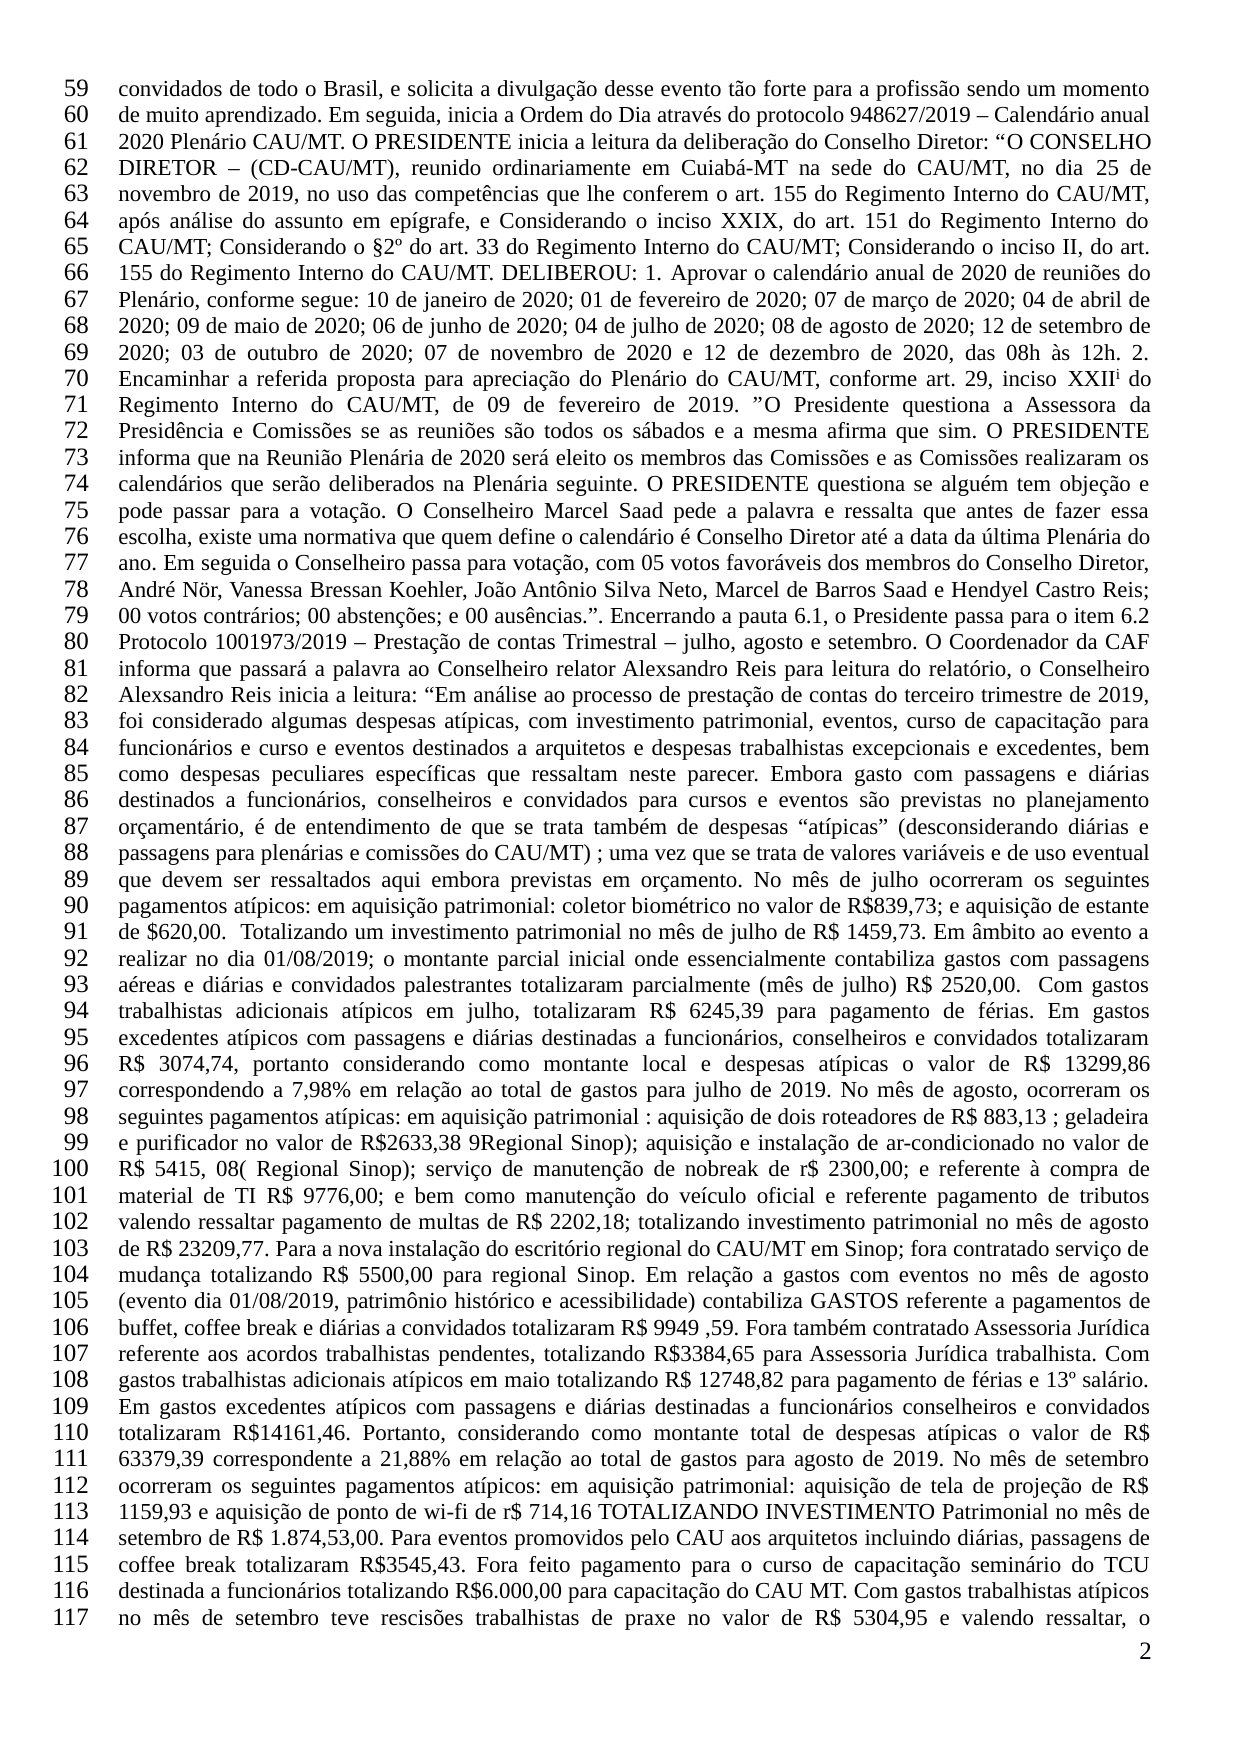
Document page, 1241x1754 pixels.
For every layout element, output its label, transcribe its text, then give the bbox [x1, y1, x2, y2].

text convidados de todo o Brasil, e solicita a divulgação desse evento tão forte para a profissão sendo um momento de muito aprendizado. Em seguida, inicia a Ordem do Dia através do protocolo 948627/2019 – Calendário anual 2020 Plenário CAU/MT. O PRESIDENTE inicia a leitura da deliberação do Conselho Diretor: “O CONSELHO DIRETOR – (CD-CAU/MT), reunido ordinariamente em Cuiabá-MT na sede do CAU/MT, no dia 25 de novembro de 2019, no uso das competências que lhe conferem o art. 155 do Regimento Interno do CAU/MT, após análise do assunto em epígrafe, e Considerando o inciso XXIX, do art. 151 do Regimento Interno do CAU/MT; Considerando o §2º do art. 33 do Regimento Interno do CAU/MT; Considerando o inciso II, do art. 155 do Regimento Interno do CAU/MT. DELIBEROU: 1. Aprovar o calendário anual de 2020 de reuniões do Plenário, conforme segue: 10 de janeiro de 2020; 01 de fevereiro de 2020; 07 de março de 2020; 04 de abril de 2020; 09 de maio de 2020; 06 de junho de 2020; 04 de julho de 2020; 08 de agosto de 2020; 12 de setembro de 2020; 03 de outubro de 2020; 07 de novembro de 2020 e 12 de dezembro de 2020, das 08h às 12h. 2. Encaminhar a referida proposta para apreciação do Plenário do CAU/MT, conforme art. 29, inciso XXII do Regimento Interno do CAU/MT, de 09 de fevereiro de 2019. ”O Presidente questiona a Assessora da Presidência e Comissões se as reuniões são todos os sábados e a mesma afirma que sim. O PRESIDENTE informa que na Reunião Plenária de 2020 será eleito os membros das Comissões e as Comissões realizaram os calendários que serão deliberados na Plenária seguinte. O PRESIDENTE questiona se alguém tem objeção e pode passar para a votação. O Conselheiro Marcel Saad pede a palavra e ressalta que antes de fazer essa escolha, existe uma normativa que quem define o calendário é Conselho Diretor até a data da última Plenária do ano. Em seguida o Conselheiro passa para votação, com 05 votos favoráveis dos membros do Conselho Diretor, André Nör, Vanessa Bressan Koehler, João Antônio Silva Neto, Marcel de Barros Saad e Hendyel Castro Reis; 00 votos contrários; 00 abstenções; e 00 ausências.”. Encerrando a pauta 6.1, o Presidente passa para o item 6.2 Protocolo 1001973/2019 – Prestação de contas Trimestral – julho, agosto e setembro. O Coordenador da CAF informa que passará a palavra ao Conselheiro relator Alexsandro Reis para leitura do relatório, o Conselheiro Alexsandro Reis inicia a leitura: “Em análise ao processo de prestação de contas do terceiro trimestre de 2019, foi considerado algumas despesas atípicas, com investimento patrimonial, eventos, curso de capacitação para funcionários e curso e eventos destinados a arquitetos e despesas trabalhistas excepcionais e excedentes, bem como despesas peculiares específicas que ressaltam neste parecer. Embora gasto com passagens e diárias destinados a funcionários, conselheiros e convidados para cursos e eventos são previstas no planejamento orçamentário, é de entendimento de que se trata também de despesas “atípicas” (desconsiderando diárias e passagens para plenárias e comissões do CAU/MT) ; uma vez que se trata de valores variáveis e de uso eventual que devem ser ressaltados aqui embora previstas em orçamento. No mês de julho ocorreram os seguintes pagamentos atípicos: em aquisição patrimonial: coletor biométrico no valor de R$839,73; e aquisição de estante de $620,00. Totalizando um investimento patrimonial no mês de julho de R$ 1459,73. Em âmbito ao evento a realizar no dia 01/08/2019; o montante parcial inicial onde essencialmente contabiliza gastos com passagens aéreas e diárias e convidados palestrantes totalizaram parcialmente (mês de julho) R$ 2520,00. Com gastos trabalhistas adicionais atípicos em julho, totalizaram R$ 6245,39 para pagamento de férias. Em gastos excedentes atípicos com passagens e diárias destinadas a funcionários, conselheiros e convidados totalizaram R$ 3074,74, portanto considerando como montante local e despesas atípicas o valor de R$ 13299,86 correspondendo a 7,98% em relação ao total de gastos para julho de 2019. No mês de agosto, ocorreram os seguintes pagamentos atípicas: em aquisição patrimonial : aquisição de dois roteadores de R$ 883,13 ; geladeira e purificador no valor de R$2633,38 9Regional Sinop); aquisição e instalação de ar-condicionado no valor de R$ 5415, 08( Regional Sinop); serviço de manutenção de nobreak de r$ 2300,00; e referente à compra de material de TI R$ 9776,00; e bem como manutenção do veículo oficial e referente pagamento de tributos valendo ressaltar pagamento de multas de R$ 2202,18; totalizando investimento patrimonial no mês de agosto de R$ 23209,77. Para a nova instalação do escritório regional do CAU/MT em Sinop; fora contratado serviço de mudança totalizando R$ 5500,00 para regional Sinop. Em relação a gastos com eventos no mês de agosto (evento dia 01/08/2019, patrimônio histórico e acessibilidade) contabiliza GASTOS referente a pagamentos de buffet, coffee break e diárias a convidados totalizaram R$ 9949 ,59. Fora também contratado Assessoria Jurídica referente aos acordos trabalhistas pendentes, totalizando R$3384,65 para Assessoria Jurídica trabalhista. Com gastos trabalhistas adicionais atípicos em maio totalizando R$ 12748,82 para pagamento de férias e 13º salário. Em gastos excedentes atípicos com passagens e diárias destinadas a funcionários conselheiros e convidados totalizaram R$14161,46. Portanto, considerando como montante total de despesas atípicas o valor de R$ 63379,39 correspondente a 21,88% em relação ao total de gastos para agosto de 2019. No mês de setembro ocorreram os seguintes pagamentos atípicos: em aquisição patrimonial: aquisição de tela de projeção de R$ 1159,93 e aquisição de ponto de wi-fi de r$ 714,16 TOTALIZANDO INVESTIMENTO Patrimonial no mês de setembro de R$ 1.874,53,00. Para eventos promovidos pelo CAU aos arquitetos incluindo diárias, passagens de coffee break totalizaram R$3545,43. Fora feito pagamento para o curso de capacitação seminário do TCU destinada a funcionários totalizando R$6.000,00 para capacitação do CAU MT. Com gastos trabalhistas atípicos no mês de setembro teve rescisões trabalhistas de praxe no valor de R$ 5304,95 e valendo ressaltar, o [118, 75, 1152, 1630]
